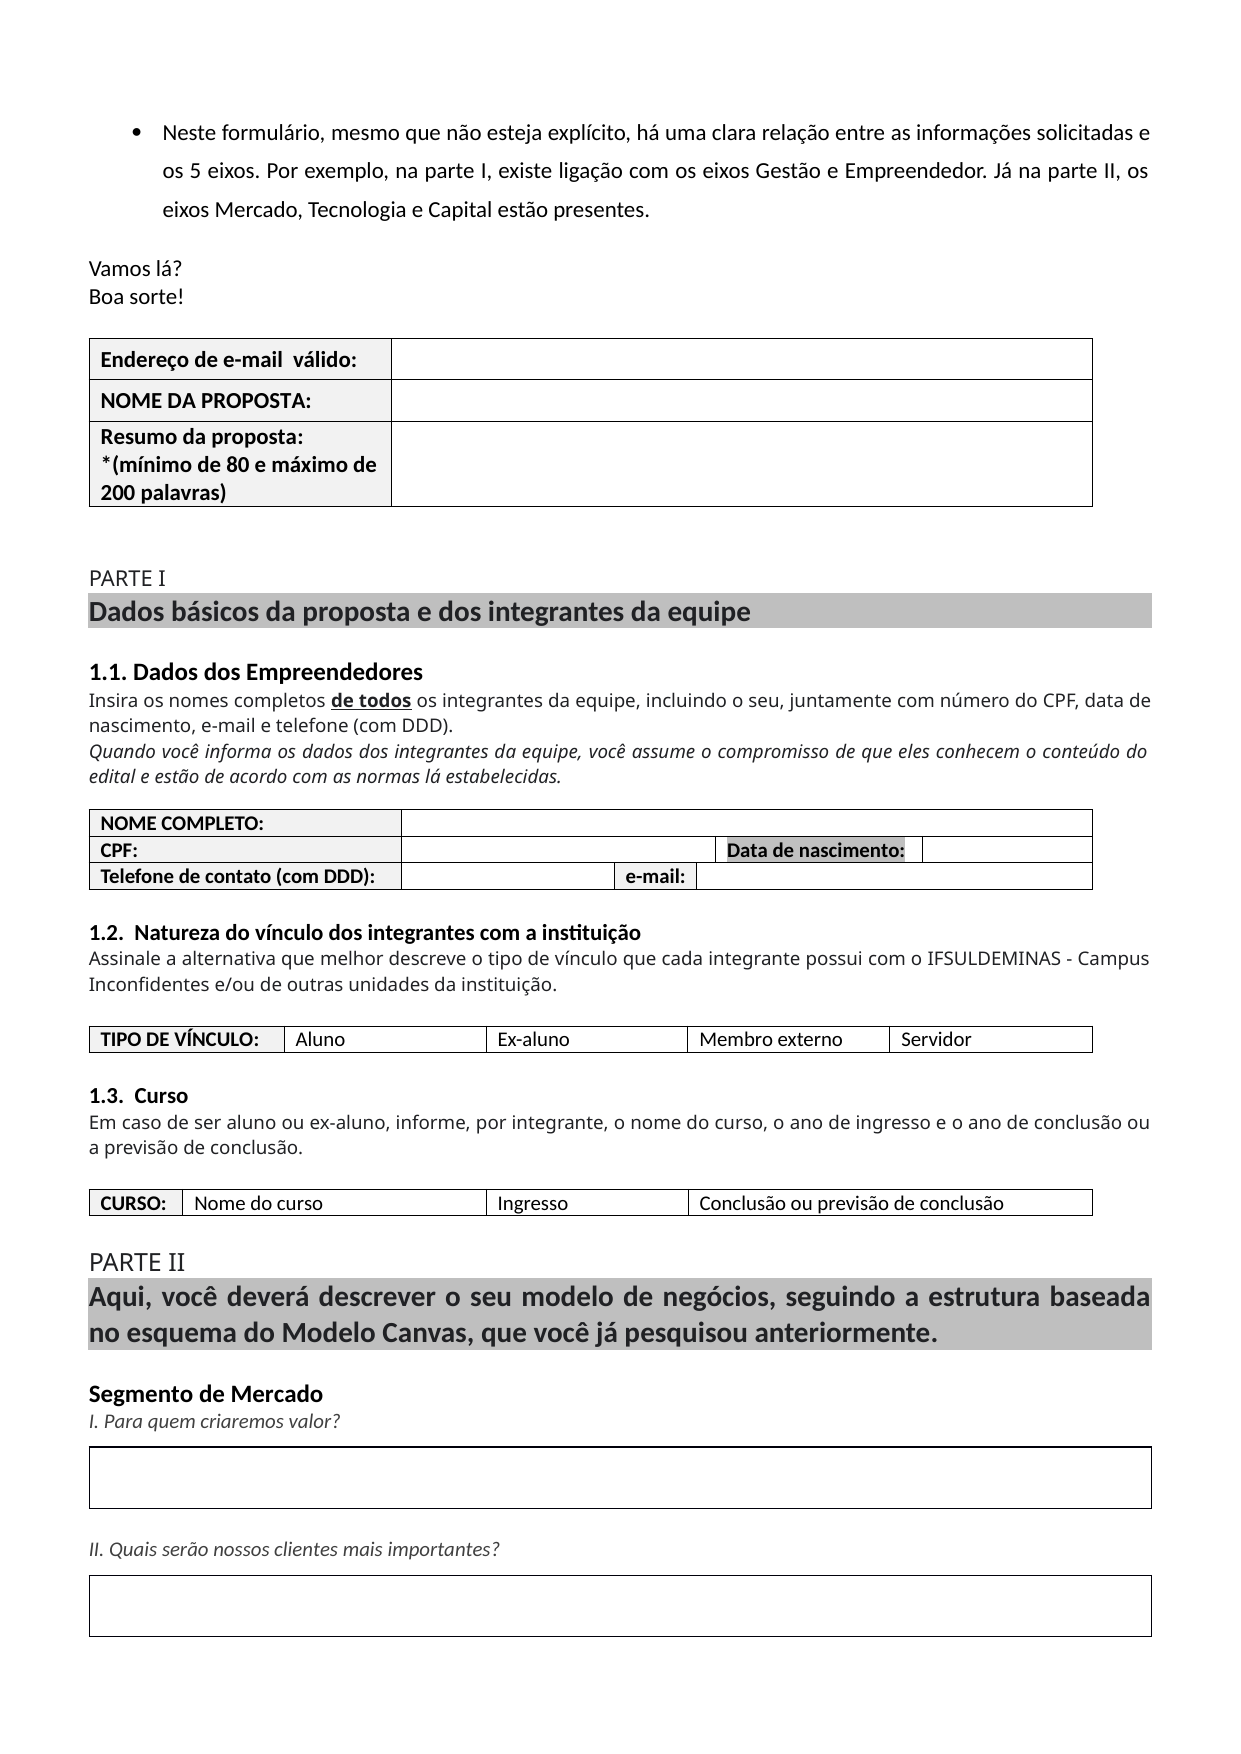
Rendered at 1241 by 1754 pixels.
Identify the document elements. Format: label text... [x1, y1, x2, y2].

table_cell CPF: [90, 837, 401, 862]
table_header Aluno [285, 1027, 486, 1052]
table_header [402, 810, 1092, 836]
table_header TIPO DE VÍNCULO: [90, 1027, 284, 1052]
text Vamos lá? [88, 254, 1152, 282]
text I. Para quem criaremos valor? [88, 1408, 1152, 1434]
text Segmento de Mercado [88, 1378, 1152, 1408]
text Boa sorte! [88, 282, 1152, 310]
table_header Nome do curso [183, 1190, 486, 1215]
table_cell Telefone de contato (com DDD): [90, 863, 401, 889]
table_cell [402, 863, 614, 889]
table_cell [392, 380, 1092, 421]
table_header NOME COMPLETO: [90, 810, 401, 836]
table_header Endereço de e-mail válido: [90, 339, 391, 379]
table_header Membro externo [688, 1027, 889, 1052]
text Assinale a alternativa que melhor descreve o tipo de vínculo que cada integrante possui com o IFSULDEMINAS - Campus Inconfidentes e/ou de outras unidades da instituição. [88, 946, 1152, 997]
table_header CURSO: [90, 1190, 182, 1215]
text PARTE I [88, 563, 1152, 593]
table_header [392, 339, 1092, 379]
text Insira os nomes completos de todos os integrantes da equipe, incluindo o seu, juntamente com número do CPF, data de nascimento, e-mail e telefone (com DDD). [88, 687, 1152, 738]
text Em caso de ser aluno ou ex-aluno, informe, por integrante, o nome do curso, o ano de ingresso e o ano de conclusão ou a previsão de conclusão. [88, 1109, 1152, 1160]
text 1.1. Dados dos Empreendedores [88, 656, 1152, 687]
text 1.3. Curso [88, 1081, 1152, 1109]
text II. Quais serão nossos clientes mais importantes? [88, 1537, 1152, 1562]
text Aqui, você deverá descrever o seu modelo de negócios, seguindo a estrutura baseada no esquema do Modelo Canvas, que você já pesquisou anteriormente. [88, 1278, 1152, 1350]
text PARTE II [88, 1244, 1152, 1278]
table_cell [402, 837, 715, 862]
table_cell Resumo da proposta: *(mínimo de 80 e máximo de 200 palavras) [90, 422, 391, 506]
list Neste formulário, mesmo que não esteja explícito, há uma clara relação entre as informações solicitadas e os 5 eixos. Por exemplo, na parte I, existe ligação com os eixos Gestão e Empreendedor. Já na parte II, os eixos Mercado, Tecnologia e Capital estão presentes. [133, 118, 1152, 223]
table_cell NOME DA PROPOSTA: [90, 380, 391, 421]
table_cell [923, 837, 1092, 862]
table_cell [392, 422, 1092, 506]
table_cell e-mail: [615, 863, 696, 889]
table_header Ingresso [487, 1190, 688, 1215]
table_header Servidor [890, 1027, 1092, 1052]
table_cell [697, 863, 1092, 889]
table_cell Data de nascimento: [716, 837, 922, 862]
text 1.2. Natureza do vínculo dos integrantes com a instituição [88, 918, 1152, 946]
table_header Ex-aluno [487, 1027, 687, 1052]
text Dados básicos da proposta e dos integrantes da equipe [88, 593, 1152, 628]
text Quando você informa os dados dos integrantes da equipe, você assume o compromisso de que eles conhecem o conteúdo do edital e estão de acordo com as normas lá estabelecidas. [88, 738, 1152, 789]
table_header Conclusão ou previsão de conclusão [689, 1190, 1092, 1215]
